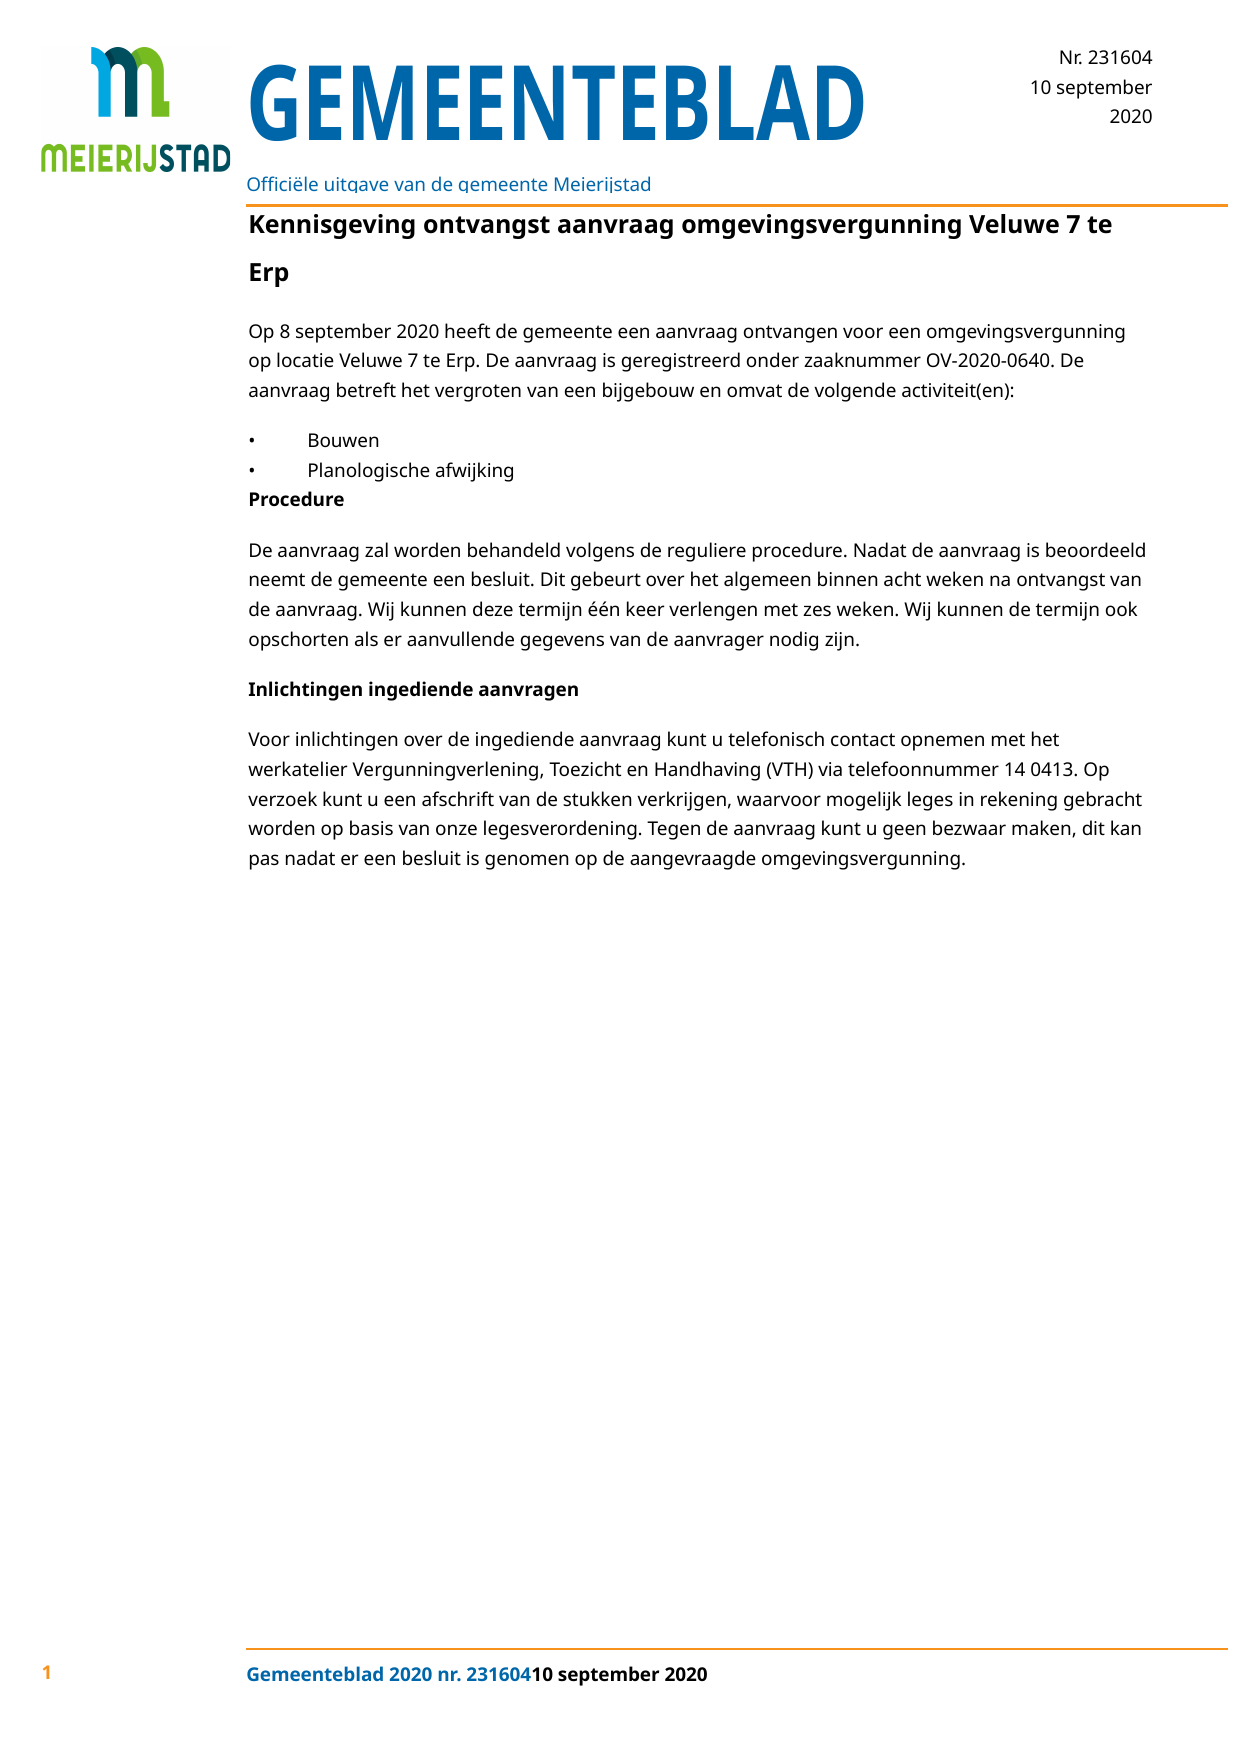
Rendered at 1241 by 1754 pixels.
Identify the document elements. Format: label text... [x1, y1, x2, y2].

text Inlichtingen ingediende aanvragen [248, 676, 1152, 702]
list Planologische afwijking [248, 457, 1152, 483]
text De aanvraag zal worden behandeld volgens de reguliere procedure. Nadat de aanvraag is beoordeeld neemt de gemeente een besluit. Dit gebeurt over het algemeen binnen acht weken na ontvangst van de aanvraag. Wij kunnen deze termijn één keer verlengen met zes weken. Wij kunnen de termijn ook opschorten als er aanvullende gegevens van de aanvrager nodig zijn. [248, 537, 1152, 652]
picture [41, 47, 231, 172]
list Bouwen [248, 427, 1152, 453]
text Op 8 september 2020 heeft de gemeente een aanvraag ontvangen voor een omgevingsvergunning op locatie Veluwe 7 te Erp. De aanvraag is geregistreerd onder zaaknummer OV-2020-0640. De aanvraag betreft het vergroten van een bijgebouw en omvat de volgende activiteit(en): [248, 318, 1152, 403]
text Voor inlichtingen over de ingediende aanvraag kunt u telefonisch contact opnemen met het werkatelier Vergunningverlening, Toezicht en Handhaving (VTH) via telefoonnummer 14 0413. Op verzoek kunt u een afschrift van de stukken verkrijgen, waarvoor mogelijk leges in rekening gebracht worden op basis van onze legesverordening. Tegen de aanvraag kunt u geen bezwaar maken, dit kan pas nadat er een besluit is genomen op de aangevraagde omgevingsvergunning. [248, 727, 1152, 871]
text Kennisgeving ontvangst aanvraag omgevingsvergunning Veluwe 7 te Erp [248, 207, 1152, 288]
text Procedure [248, 487, 1152, 512]
